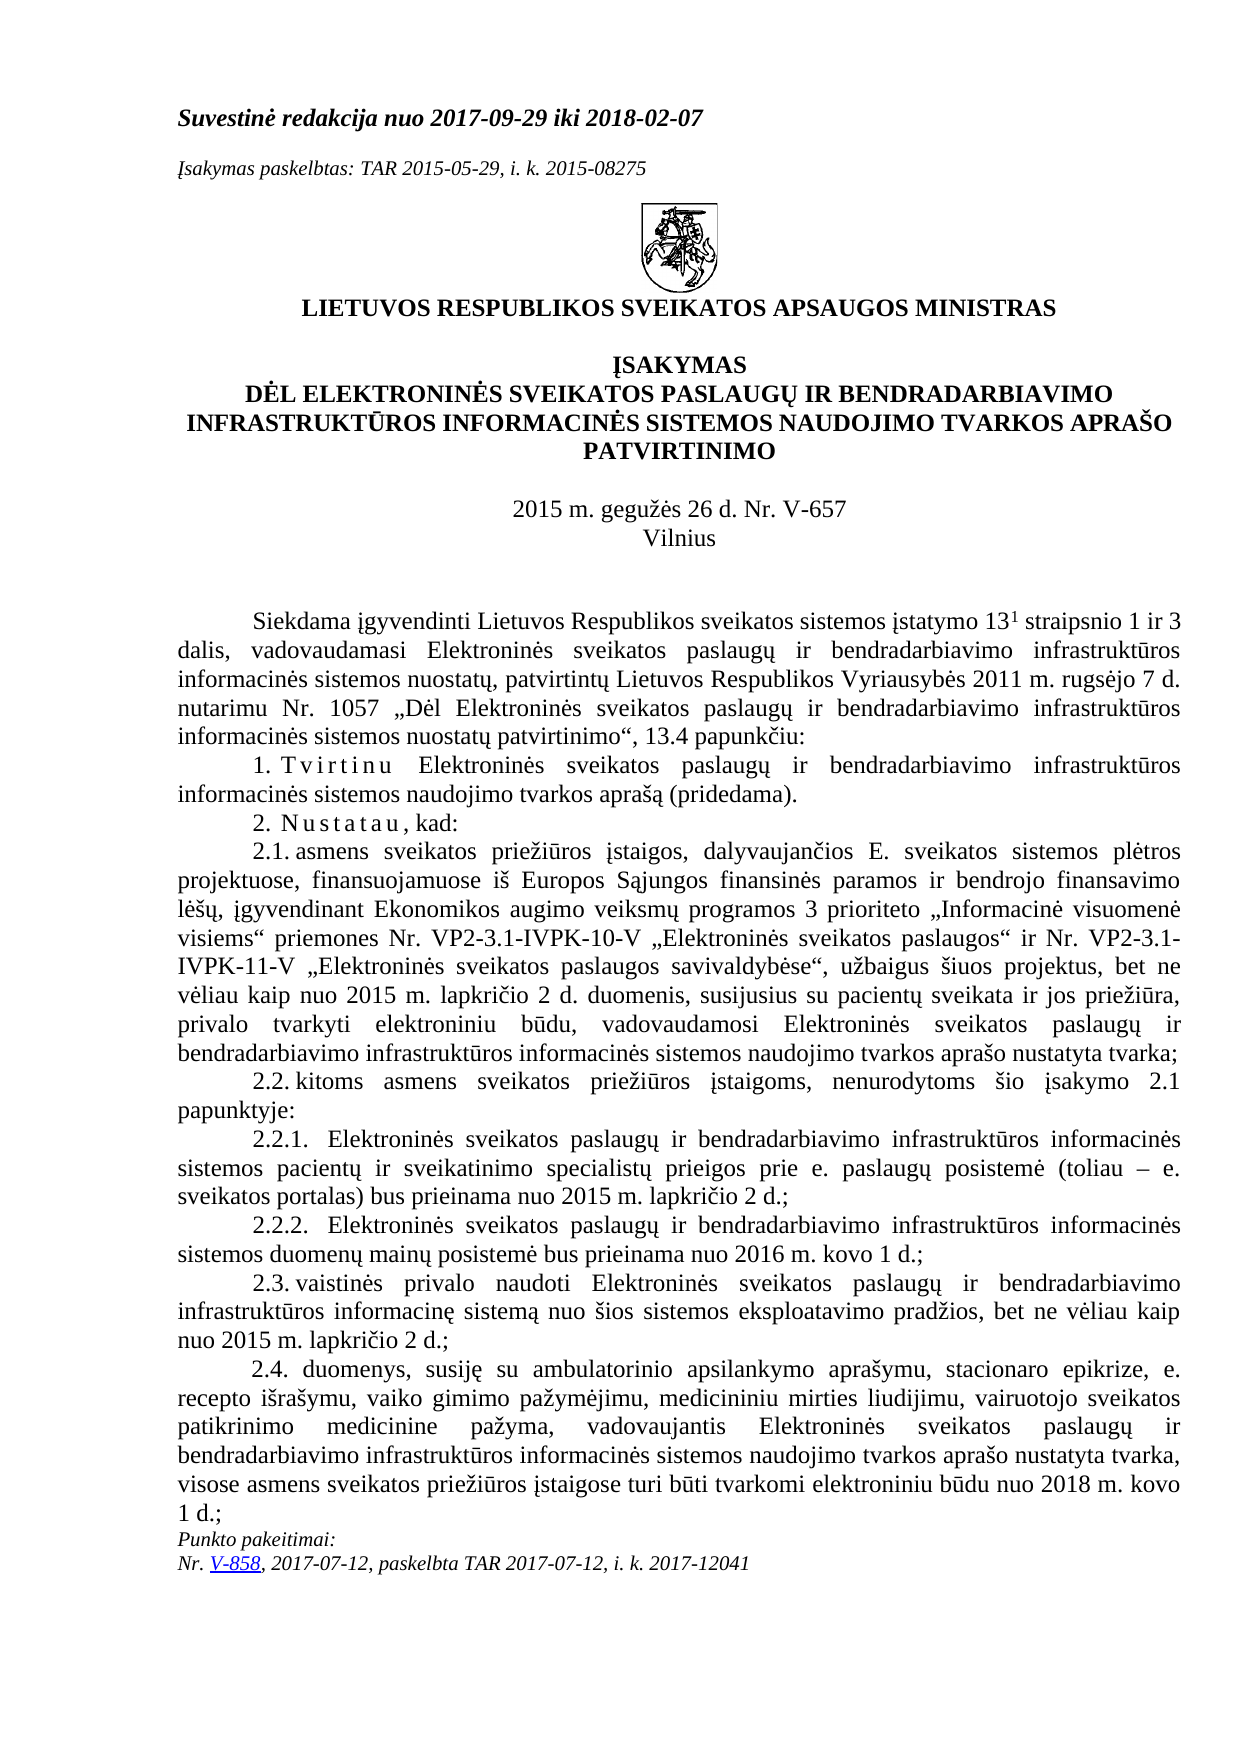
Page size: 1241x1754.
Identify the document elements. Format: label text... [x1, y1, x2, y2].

text Įsakymas paskelbtas: TAR 2015-05-29, i. k. 2015-08275 [177, 155, 1181, 179]
text DĖL ELEKTRONINĖS SVEIKATOS PASLAUGŲ IR BENDRADARBIAVIMO INFRASTRUKTŪROS INFORMACINĖS SISTEMOS NAUDOJIMO TVARKOS APRAŠO PATVIRTINIMO [177, 379, 1181, 465]
text 2.2. kitoms asmens sveikatos priežiūros įstaigoms, nenurodytoms šio įsakymo 2.1 papunktyje: [177, 1066, 1181, 1124]
text Siekdama įgyvendinti Lietuvos Respublikos sveikatos sistemos įstatymo 131 straipsnio 1 ir 3 dalis, vadovaudamasi Elektroninės sveikatos paslaugų ir bendradarbiavimo infrastruktūros informacinės sistemos nuostatų, patvirtintų Lietuvos Respublikos Vyriausybės 2011 m. rugsėjo 7 d. nutarimu Nr. 1057 „Dėl Elektroninės sveikatos paslaugų ir bendradarbiavimo infrastruktūros informacinės sistemos nuostatų patvirtinimo“, 13.4 papunkčiu: [177, 606, 1181, 750]
text 2.3. vaistinės privalo naudoti Elektroninės sveikatos paslaugų ir bendradarbiavimo infrastruktūros informacinę sistemą nuo šios sistemos eksploatavimo pradžios, bet ne vėliau kaip nuo 2015 m. lapkričio 2 d.; [177, 1268, 1181, 1354]
text LIETUVOS RESPUBLIKOS SVEIKATOS APSAUGOS MINISTRAS [177, 293, 1181, 321]
text Nr. V-858, 2017-07-12, paskelbta TAR 2017-07-12, i. k. 2017-12041 [177, 1551, 1181, 1574]
text 2015 m. gegužės 26 d. Nr. V-657 [177, 494, 1181, 523]
text 2. Nustatau, kad: [177, 808, 1181, 836]
text 2.1. asmens sveikatos priežiūros įstaigos, dalyvaujančios E. sveikatos sistemos plėtros projektuose, finansuojamuose iš Europos Sąjungos finansinės paramos ir bendrojo finansavimo lėšų, įgyvendinant Ekonomikos augimo veiksmų programos 3 prioriteto „Informacinė visuomenė visiems“ priemones Nr. VP2-3.1-IVPK-10-V „Elektroninės sveikatos paslaugos“ ir Nr. VP2-3.1-IVPK-11-V „Elektroninės sveikatos paslaugos savivaldybėse“, užbaigus šiuos projektus, bet ne vėliau kaip nuo 2015 m. lapkričio 2 d. duomenis, susijusius su pacientų sveikata ir jos priežiūra, privalo tvarkyti elektroniniu būdu, vadovaudamosi Elektroninės sveikatos paslaugų ir bendradarbiavimo infrastruktūros informacinės sistemos naudojimo tvarkos aprašo nustatyta tvarka; [177, 836, 1181, 1066]
text 1. Tvirtinu Elektroninės sveikatos paslaugų ir bendradarbiavimo infrastruktūros informacinės sistemos naudojimo tvarkos aprašą (pridedama). [177, 750, 1181, 808]
text ĮSAKYMAS [177, 350, 1181, 379]
text Suvestinė redakcija nuo 2017-09-29 iki 2018-02-07 [177, 103, 1181, 131]
text 2.4. duomenys, susiję su ambulatorinio apsilankymo aprašymu, stacionaro epikrize, e. recepto išrašymu, vaiko gimimo pažymėjimu, medicininiu mirties liudijimu, vairuotojo sveikatos patikrinimo medicinine pažyma, vadovaujantis Elektroninės sveikatos paslaugų ir bendradarbiavimo infrastruktūros informacinės sistemos naudojimo tvarkos aprašo nustatyta tvarka, visose asmens sveikatos priežiūros įstaigose turi būti tvarkomi elektroniniu būdu nuo 2018 m. kovo 1 d.; [177, 1354, 1181, 1526]
text 2.2.1. Elektroninės sveikatos paslaugų ir bendradarbiavimo infrastruktūros informacinės sistemos pacientų ir sveikatinimo specialistų prieigos prie e. paslaugų posistemė (toliau – e. sveikatos portalas) bus prieinama nuo 2015 m. lapkričio 2 d.; [177, 1124, 1181, 1210]
text Punkto pakeitimai: [177, 1526, 1181, 1551]
text Vilnius [177, 523, 1181, 551]
text 2.2.2. Elektroninės sveikatos paslaugų ir bendradarbiavimo infrastruktūros informacinės sistemos duomenų mainų posistemė bus prieinama nuo 2016 m. kovo 1 d.; [177, 1210, 1181, 1268]
